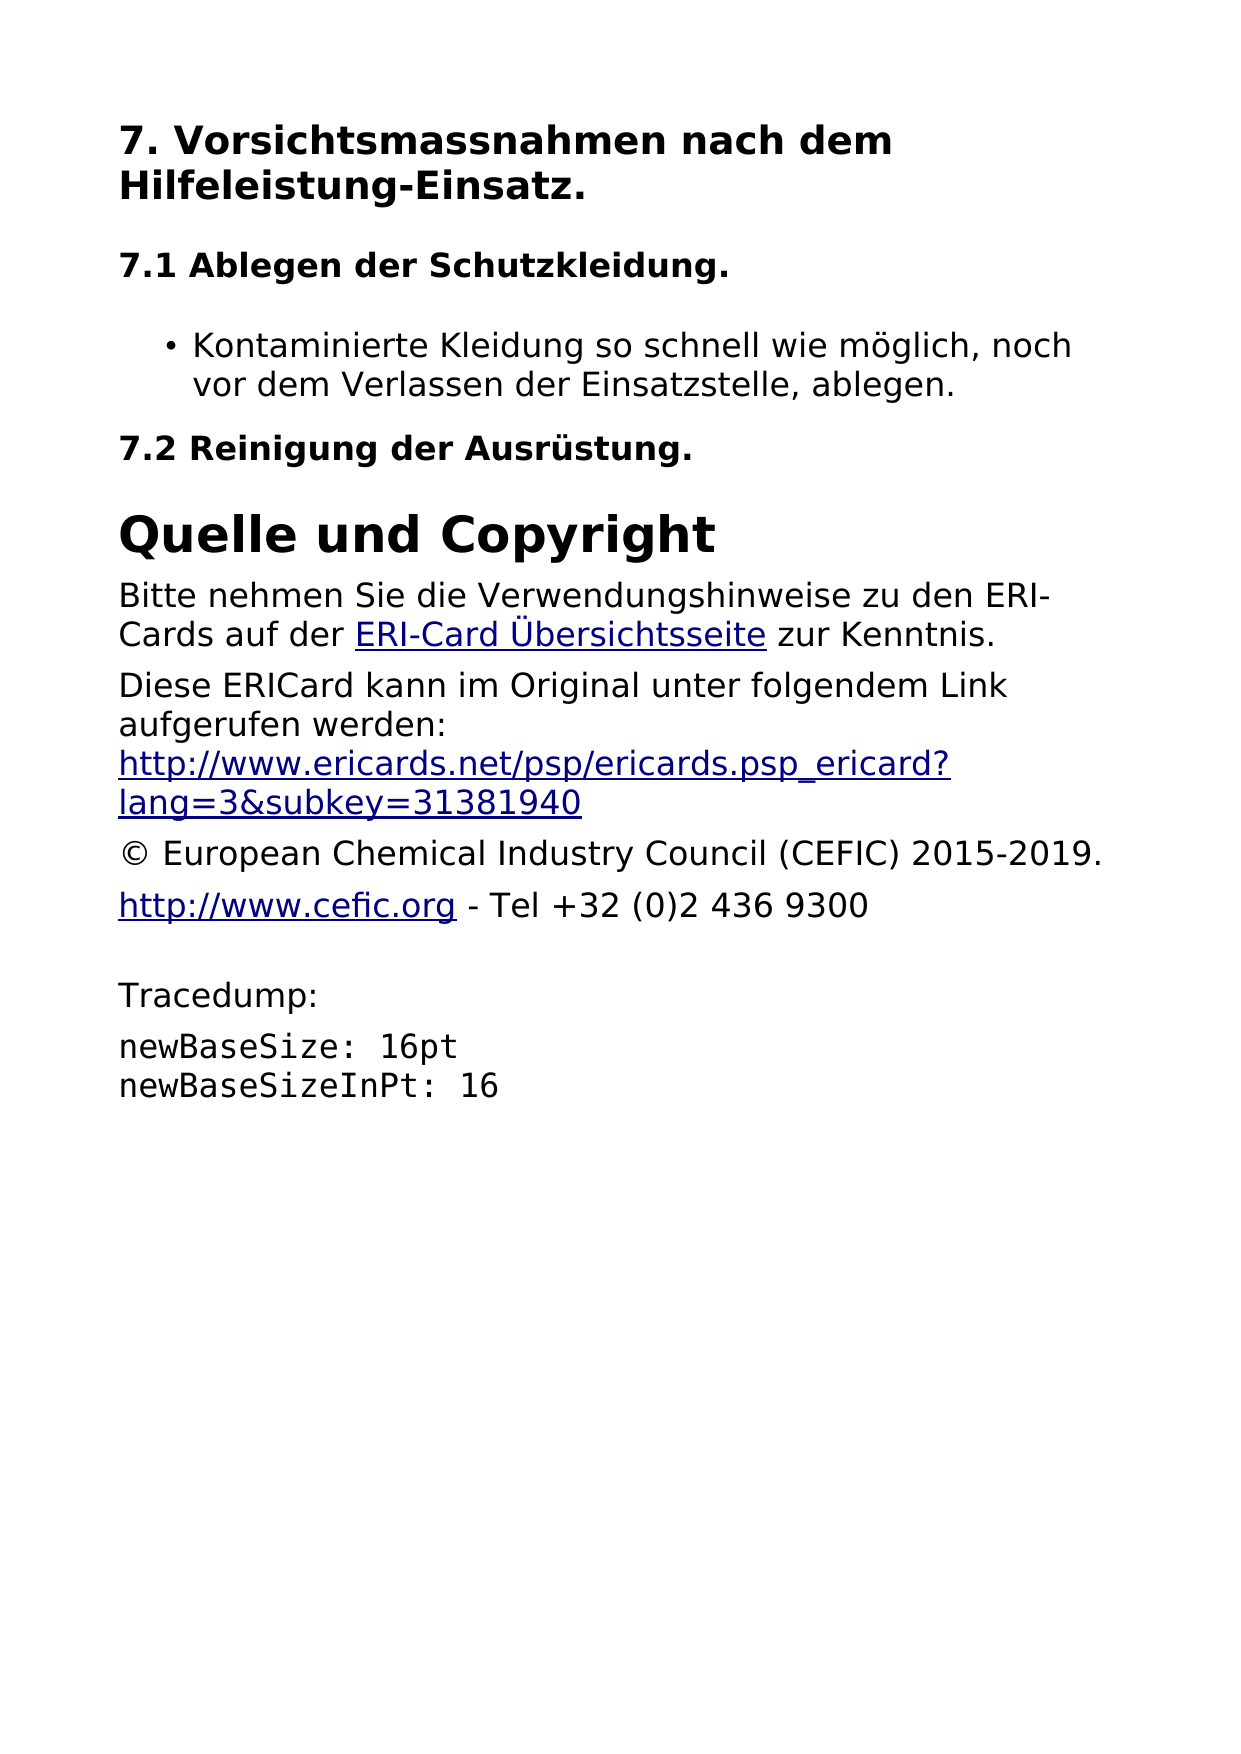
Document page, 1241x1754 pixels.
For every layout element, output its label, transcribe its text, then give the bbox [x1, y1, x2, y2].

text newBaseSize: 16pt newBaseSizeInPt: 16 [118, 1028, 1122, 1105]
text © European Chemical Industry Council (CEFIC) 2015-2019. [118, 835, 1122, 874]
subtitle 7.2 Reinigung der Ausrüstung. [118, 429, 1122, 468]
text Bitte nehmen Sie die Verwendungshinweise zu den ERI-Cards auf der ERI-Card Übersichtsseite zur Kenntnis. [118, 577, 1122, 654]
subtitle 7. Vorsichtsmassnahmen nach dem Hilfeleistung-Einsatz. [118, 118, 1122, 208]
subtitle 7.1 Ablegen der Schutzkleidung. [118, 246, 1122, 285]
list Kontaminierte Kleidung so schnell wie möglich, noch vor dem Verlassen der Einsatzstelle, ablegen. [177, 327, 1122, 404]
text http://www.cefic.org - Tel +32 (0)2 436 9300 [118, 886, 1122, 925]
text Diese ERICard kann im Original unter folgendem Link aufgerufen werden: http://www.ericards.net/psp/ericards.psp_ericard?lang=3&subkey=31381940 [118, 667, 1122, 822]
subtitle Quelle und Copyright [118, 506, 1122, 564]
text Tracedump: [118, 937, 1122, 1015]
